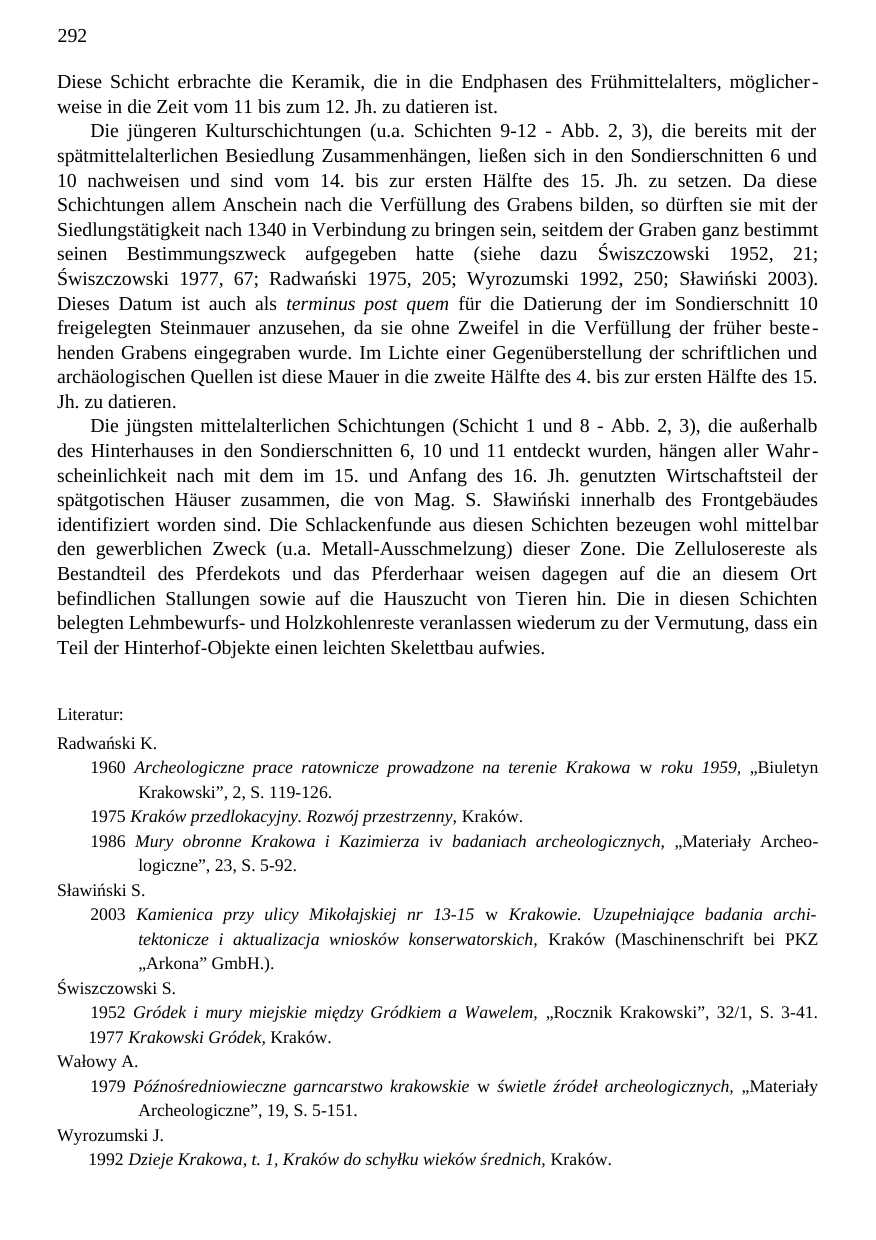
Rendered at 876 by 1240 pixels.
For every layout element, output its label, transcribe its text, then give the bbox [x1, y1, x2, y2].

text Diese Schicht erbrachte die Keramik, die in die Endphasen des Frühmittelalters, möglicher­weise in die Zeit vom 11 bis zum 12. Jh. zu datieren ist. [57, 70, 818, 118]
text Die jüngsten mittelalterlichen Schichtungen (Schicht 1 und 8 - Abb. 2, 3), die außerhalb des Hinterhauses in den Sondierschnitten 6, 10 und 11 entdeckt wurden, hängen aller Wahr­scheinlichkeit nach mit dem im 15. und Anfang des 16. Jh. genutzten Wirtschaftsteil der spätgotischen Häuser zusammen, die von Mag. S. Sławiński innerhalb des Frontgebäudes identifiziert worden sind. Die Schlackenfunde aus diesen Schichten bezeugen wohl mittel­bar den gewerblichen Zweck (u.a. Metall-Ausschmelzung) dieser Zone. Die Zellulosereste als Bestandteil des Pferdekots und das Pferderhaar weisen dagegen auf die an diesem Ort befindlichen Stallungen sowie auf die Hauszucht von Tieren hin. Die in diesen Schichten belegten Lehmbewurfs- und Holzkohlenreste veranlassen wiederum zu der Vermutung, dass ein Teil der Hinterhof-Objekte einen leichten Skelettbau aufwies. [57, 414, 818, 658]
text 1960 Archeologiczne prace ratownicze prowadzone na terenie Krakowa w roku 1959, „Biuletyn Krakowski”, 2, S. 119-126. [90, 757, 818, 802]
text Literatur: [57, 704, 818, 724]
text 2003 Kamienica przy ulicy Mikołajskiej nr 13-15 w Krakowie. Uzupełniające badania archi- tektonicze i aktualizacja wniosków konserwatorskich, Kraków (Maschinenschrift bei PKZ „Arkona” GmbH.). [90, 904, 818, 973]
text 1975 Kraków przedlokacyjny. Rozwój przestrzenny, Kraków. [90, 806, 818, 826]
text 1992 Dzieje Krakowa, t. 1, Kraków do schyłku wieków średnich, Kraków. [57, 1149, 818, 1169]
text Radwański K. [57, 733, 818, 753]
text 1979 Późnośredniowieczne garncarstwo krakowskie w świetle źródeł archeologicznych, „Materiały Archeologiczne”, 19, S. 5-151. [90, 1075, 818, 1120]
text Wyrozumski J. [57, 1124, 818, 1145]
text 1986 Mury obronne Krakowa i Kazimierza iv badaniach archeologicznych, „Materiały Archeo­logiczne”, 23, S. 5-92. [90, 831, 818, 875]
text Sławiński S. [57, 879, 818, 900]
text Wałowy A. [57, 1051, 818, 1071]
text Die jüngeren Kulturschichtungen (u.a. Schichten 9-12 - Abb. 2, 3), die bereits mit der spätmittelalterlichen Besiedlung Zusammenhängen, ließen sich in den Sondierschnitten 6 und 10 nachweisen und sind vom 14. bis zur ersten Hälfte des 15. Jh. zu setzen. Da diese Schichtungen allem Anschein nach die Verfüllung des Grabens bilden, so dürften sie mit der Siedlungstätigkeit nach 1340 in Verbindung zu bringen sein, seitdem der Graben ganz be­stimmt seinen Bestimmungszweck aufgegeben hatte (siehe dazu Świszczowski 1952, 21; Świszczowski 1977, 67; Radwański 1975, 205; Wyrozumski 1992, 250; Sławiński 2003). Dieses Datum ist auch als terminus post quem für die Datierung der im Sondierschnitt 10 freigelegten Steinmauer anzusehen, da sie ohne Zweifel in die Verfüllung der früher beste­henden Grabens eingegraben wurde. Im Lichte einer Gegenüberstellung der schriftlichen und archäologischen Quellen ist diese Mauer in die zweite Hälfte des 4. bis zur ersten Hälfte des 15. Jh. zu datieren. [57, 119, 818, 413]
text Świszczowski S. [57, 977, 818, 998]
text 292 [57, 24, 93, 47]
text 1952 Gródek i mury miejskie między Gródkiem a Wawelem, „Rocznik Krakowski”, 32/1, S. 3-41. 1977 Krakowski Gródek, Kraków. [88, 1002, 818, 1047]
